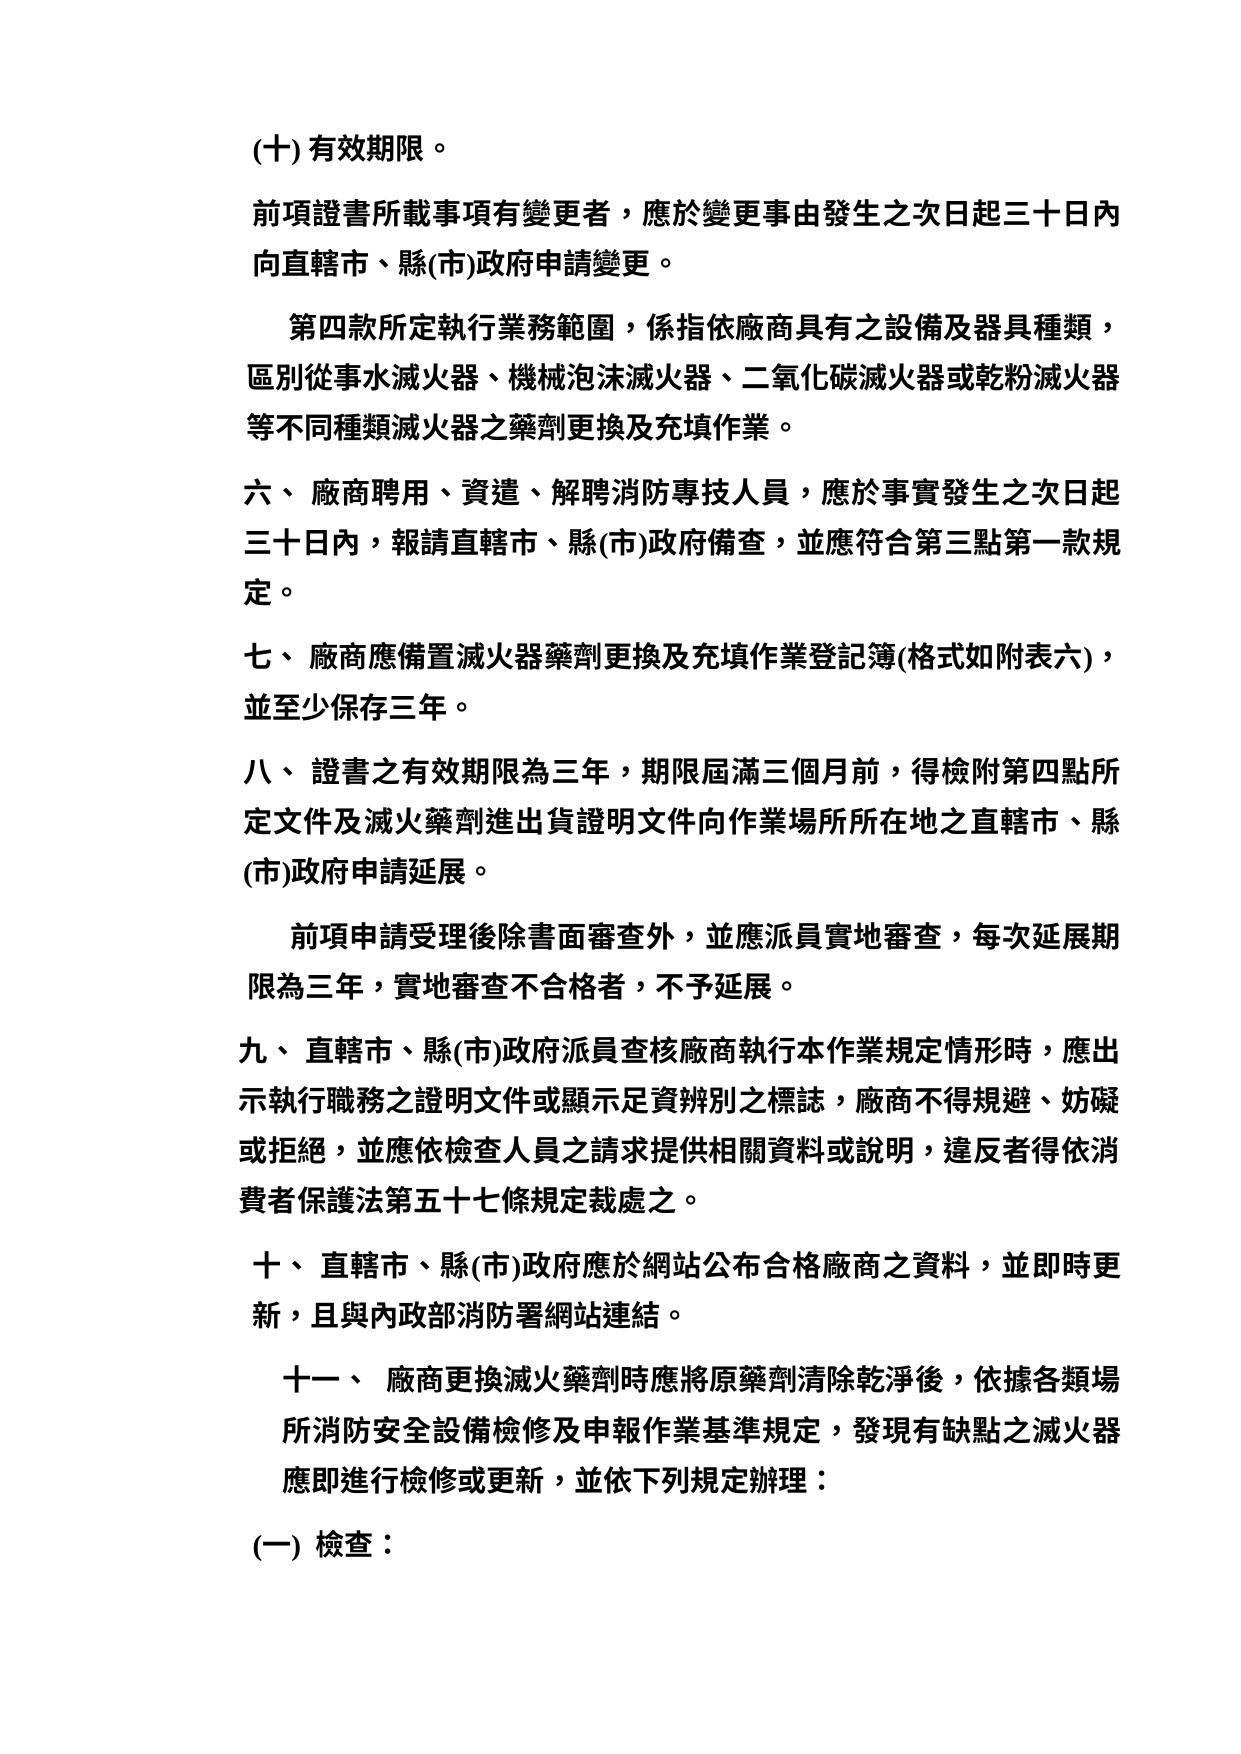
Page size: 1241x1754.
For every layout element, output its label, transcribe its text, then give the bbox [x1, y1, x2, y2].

text 八、 證書之有效期限為三年，期限屆滿三個月前，得檢附第四點所定文件及滅火藥劑進出貨證明文件向作業場所所在地之直轄市、縣(市)政府申請延展。 [243, 741, 1122, 891]
text 十一、 廠商更換滅火藥劑時應將原藥劑清除乾淨後，依據各類場所消防安全設備檢修及申報作業基準規定，發現有缺點之滅火器，應即進行檢修或更新，並依下列規定辦理： [282, 1349, 1122, 1499]
text (十) 有效期限。 [252, 118, 1122, 168]
text 九、 直轄市、縣(市)政府派員查核廠商執行本作業規定情形時，應出示執行職務之證明文件或顯示足資辨別之標誌，廠商不得規避、妨礙或拒絕，並應依檢查人員之請求提供相關資料或說明，違反者得依消費者保護法第五十七條規定裁處之。 [238, 1020, 1122, 1220]
text 六、 廠商聘用、資遣、解聘消防專技人員，應於事實發生之次日起三十日內，報請直轄市、縣(市)政府備查，並應符合第三點第一款規定。 [243, 462, 1122, 612]
text 前項申請受理後除書面審查外，並應派員實地審查，每次延展期限為三年，實地審查不合格者，不予延展。 [247, 906, 1122, 1006]
text 前項證書所載事項有變更者，應於變更事由發生之次日起三十日內向直轄市、縣(市)政府申請變更。 [252, 183, 1122, 283]
text 第四款所定執行業務範圍，係指依廠商具有之設備及器具種類，區別從事水滅火器、機械泡沫滅火器、二氧化碳滅火器或乾粉滅火器等不同種類滅火器之藥劑更換及充填作業。 [246, 297, 1122, 447]
text 七、 廠商應備置滅火器藥劑更換及充填作業登記簿(格式如附表六)，並至少保存三年。 [243, 626, 1122, 726]
text (一) 檢查： [252, 1514, 1122, 1564]
text 十、 直轄市、縣(市)政府應於網站公布合格廠商之資料，並即時更新，且與內政部消防署網站連結。 [252, 1235, 1122, 1335]
